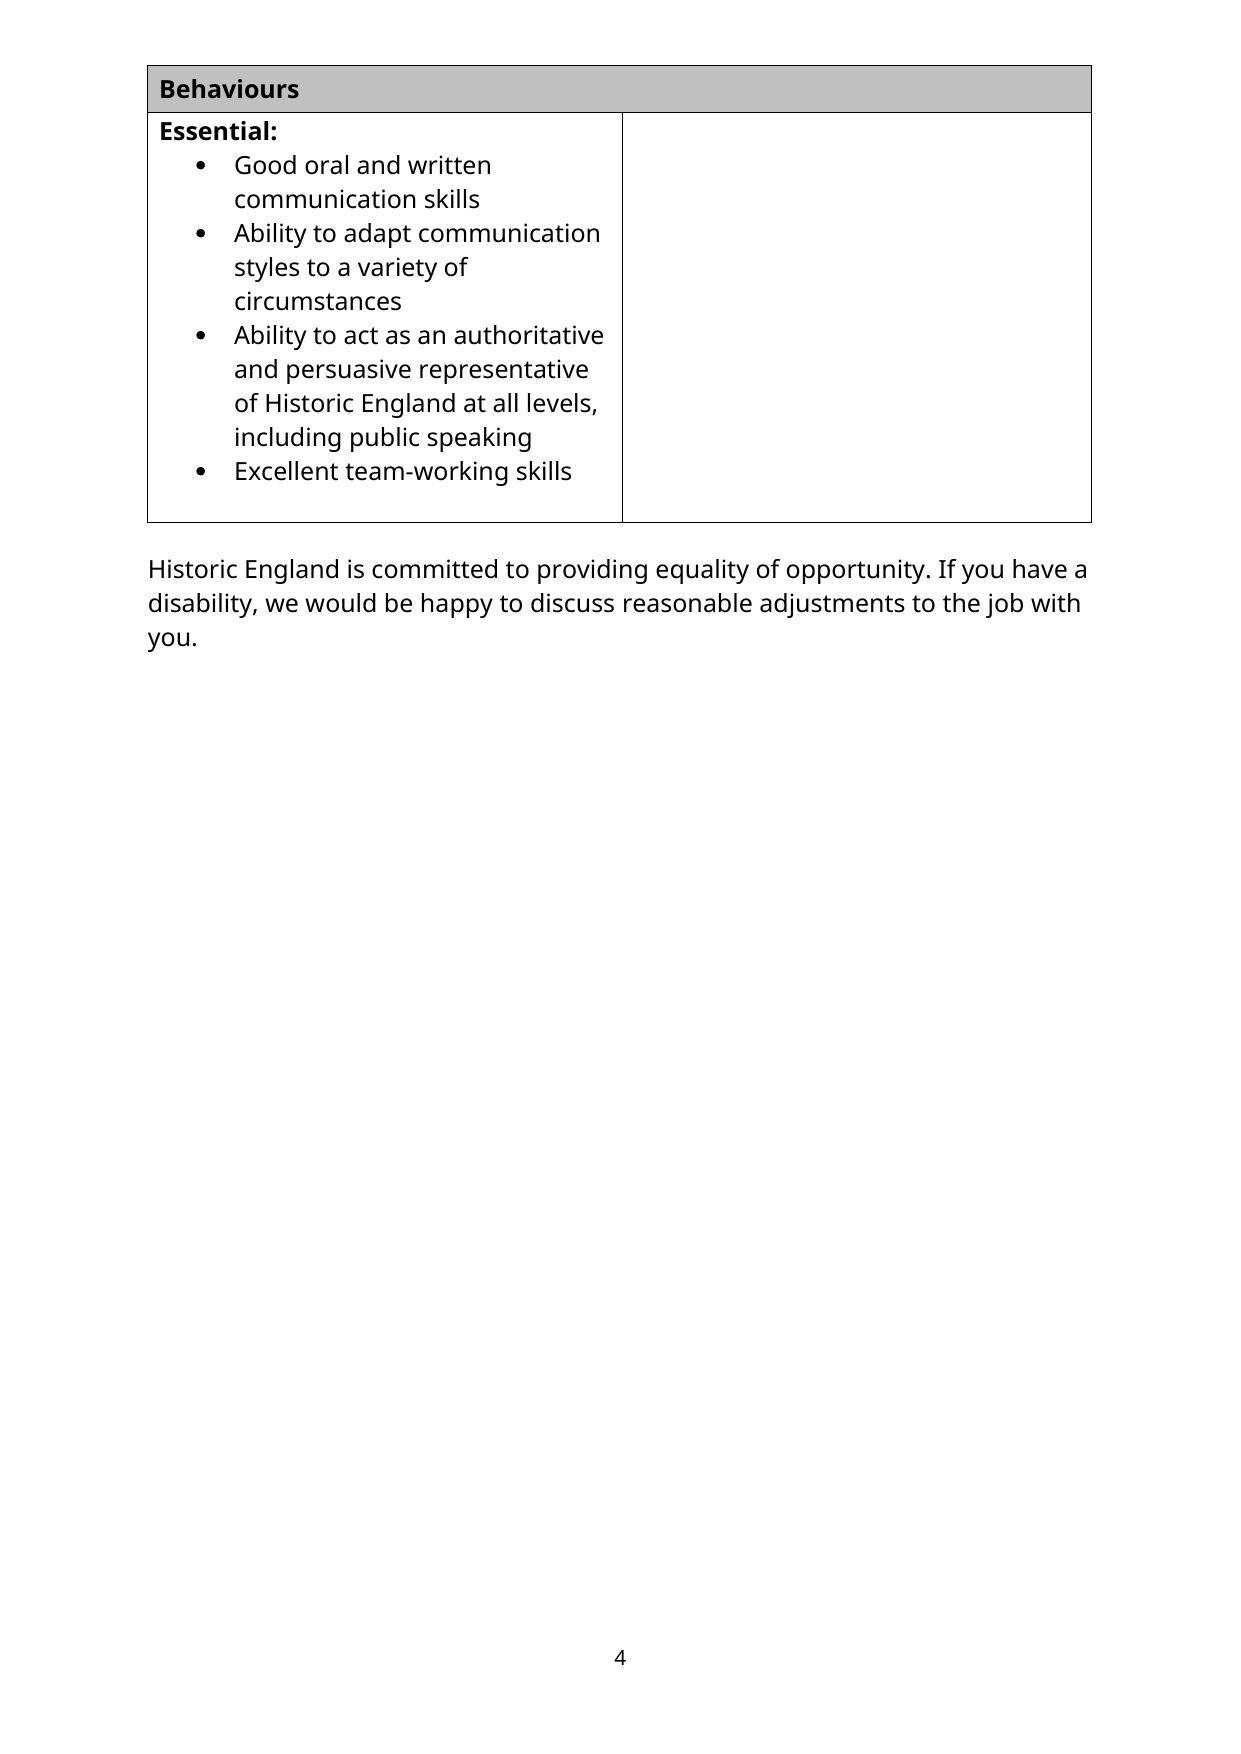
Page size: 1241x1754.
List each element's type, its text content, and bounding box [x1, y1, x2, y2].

table_cell Behaviours [148, 66, 623, 112]
table_cell Essential: Good oral and written communication skills Ability to adapt communication styles to a variety of circumstances Ability to act as an authoritative and persuasive representative of Historic England at all levels, including public speaking Excellent team-working skills [148, 113, 622, 522]
text Historic England is committed to providing equality of opportunity. If you have a disability, we would be happy to discuss reasonable adjustments to the job with you. [148, 552, 1092, 654]
table_cell [623, 113, 1091, 522]
table_cell [623, 66, 1091, 112]
